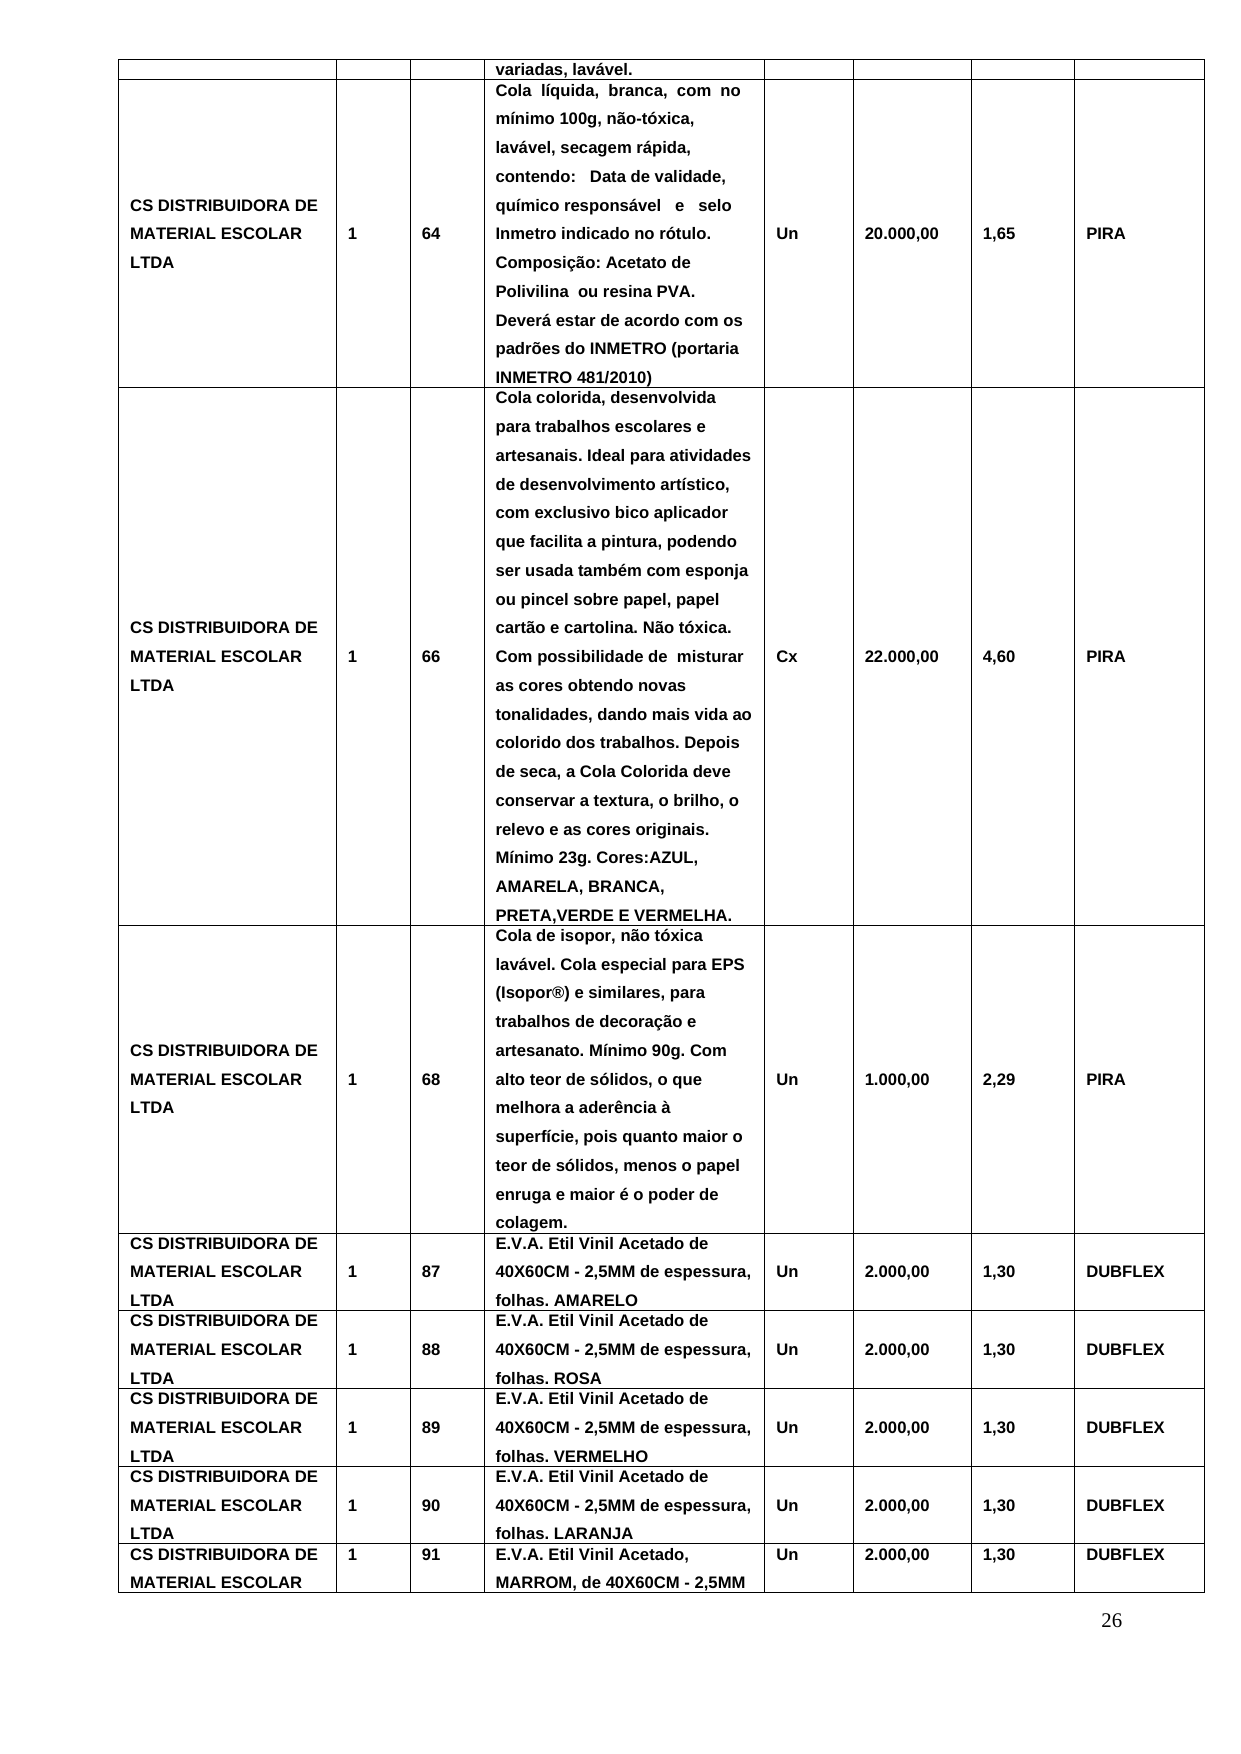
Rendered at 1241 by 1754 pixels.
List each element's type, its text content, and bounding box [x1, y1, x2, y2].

table_cell 90 [411, 1467, 484, 1543]
table_cell DUBFLEX [1075, 1389, 1204, 1466]
table_cell Cola líquida, branca, com no mínimo 100g, não-tóxica, lavável, secagem rápida, contendo: Data de validade, químico responsável e selo Inmetro indicado no rótulo. Composição: Acetato de Polivilina ou resina PVA. Deverá estar de acordo com os padrões do INMETRO (portaria INMETRO 481/2010) [485, 80, 764, 387]
table_cell CS DISTRIBUIDORA DE MATERIAL ESCOLAR LTDA [119, 1234, 336, 1310]
table_cell E.V.A. Etil Vinil Acetado de 40X60CM - 2,5MM de espessura, folhas. VERMELHO [485, 1389, 764, 1466]
table_cell 1,30 [972, 1311, 1074, 1388]
table_cell 68 [411, 926, 484, 1232]
table_cell CS DISTRIBUIDORA DE MATERIAL ESCOLAR [119, 1544, 336, 1592]
table_cell [972, 60, 1074, 79]
table_cell 1,30 [972, 1234, 1074, 1310]
table_cell E.V.A. Etil Vinil Acetado de 40X60CM - 2,5MM de espessura, folhas. AMARELO [485, 1234, 764, 1310]
table_cell 2.000,00 [854, 1467, 971, 1543]
table_cell 1 [337, 1389, 410, 1466]
table_cell 1 [337, 1234, 410, 1310]
table_cell DUBFLEX [1075, 1234, 1204, 1310]
table_cell Un [765, 1389, 853, 1466]
table_cell 1,65 [972, 80, 1074, 387]
table_cell variadas, lavável. [485, 60, 764, 79]
table_cell Un [765, 1311, 853, 1388]
table_cell Cola colorida, desenvolvida para trabalhos escolares e artesanais. Ideal para atividades de desenvolvimento artístico, com exclusivo bico aplicador que facilita a pintura, podendo ser usada também com esponja ou pincel sobre papel, papel cartão e cartolina. Não tóxica. Com possibilidade de misturar as cores obtendo novas tonalidades, dando mais vida ao colorido dos trabalhos. Depois de seca, a Cola Colorida deve conservar a textura, o brilho, o relevo e as cores originais. Mínimo 23g. Cores:AZUL, AMARELA, BRANCA, PRETA,VERDE E VERMELHA. [485, 388, 764, 925]
table_cell 1,30 [972, 1389, 1074, 1466]
table_cell CS DISTRIBUIDORA DE MATERIAL ESCOLAR LTDA [119, 926, 336, 1232]
table_cell [1075, 60, 1204, 79]
table_cell CS DISTRIBUIDORA DE MATERIAL ESCOLAR LTDA [119, 80, 336, 387]
table_cell 1 [337, 388, 410, 925]
table_cell 1 [337, 80, 410, 387]
table_cell 66 [411, 388, 484, 925]
table_cell Un [765, 1234, 853, 1310]
table_cell Cx [765, 388, 853, 925]
table_cell 2,29 [972, 926, 1074, 1232]
table_cell 1 [337, 1311, 410, 1388]
table_cell 1 [337, 1467, 410, 1543]
table_cell 4,60 [972, 388, 1074, 925]
table_cell DUBFLEX [1075, 1311, 1204, 1388]
table_cell 91 [411, 1544, 484, 1592]
table_cell E.V.A. Etil Vinil Acetado, MARROM, de 40X60CM - 2,5MM [485, 1544, 764, 1592]
table_cell 87 [411, 1234, 484, 1310]
table_cell 2.000,00 [854, 1389, 971, 1466]
table_cell E.V.A. Etil Vinil Acetado de 40X60CM - 2,5MM de espessura, folhas. LARANJA [485, 1467, 764, 1543]
table_cell [337, 60, 410, 79]
table_cell Cola de isopor, não tóxica lavável. Cola especial para EPS (Isopor®) e similares, para trabalhos de decoração e artesanato. Mínimo 90g. Com alto teor de sólidos, o que melhora a aderência à superfície, pois quanto maior o teor de sólidos, menos o papel enruga e maior é o poder de colagem. [485, 926, 764, 1232]
table_cell 89 [411, 1389, 484, 1466]
table_cell CS DISTRIBUIDORA DE MATERIAL ESCOLAR LTDA [119, 1311, 336, 1388]
table_cell 1 [337, 926, 410, 1232]
table_cell 1.000,00 [854, 926, 971, 1232]
table_cell 1,30 [972, 1544, 1074, 1592]
table_cell Un [765, 926, 853, 1232]
table_cell 20.000,00 [854, 80, 971, 387]
table_cell 64 [411, 80, 484, 387]
table_cell E.V.A. Etil Vinil Acetado de 40X60CM - 2,5MM de espessura, folhas. ROSA [485, 1311, 764, 1388]
table_cell 1,30 [972, 1467, 1074, 1543]
table_cell DUBFLEX [1075, 1467, 1204, 1543]
table_cell Un [765, 1467, 853, 1543]
table_cell 2.000,00 [854, 1544, 971, 1592]
table_cell PIRA [1075, 80, 1204, 387]
table_cell 88 [411, 1311, 484, 1388]
table_cell [765, 60, 853, 79]
table_cell DUBFLEX [1075, 1544, 1204, 1592]
table_cell CS DISTRIBUIDORA DE MATERIAL ESCOLAR LTDA [119, 388, 336, 925]
table_cell Un [765, 80, 853, 387]
table_cell [119, 60, 336, 79]
table_cell 2.000,00 [854, 1311, 971, 1388]
table_cell 22.000,00 [854, 388, 971, 925]
table_cell 2.000,00 [854, 1234, 971, 1310]
table_cell [854, 60, 971, 79]
table_cell PIRA [1075, 388, 1204, 925]
table_cell Un [765, 1544, 853, 1592]
table_cell 1 [337, 1544, 410, 1592]
table_cell CS DISTRIBUIDORA DE MATERIAL ESCOLAR LTDA [119, 1389, 336, 1466]
table_cell PIRA [1075, 926, 1204, 1232]
table_cell CS DISTRIBUIDORA DE MATERIAL ESCOLAR LTDA [119, 1467, 336, 1543]
table_cell [411, 60, 484, 79]
